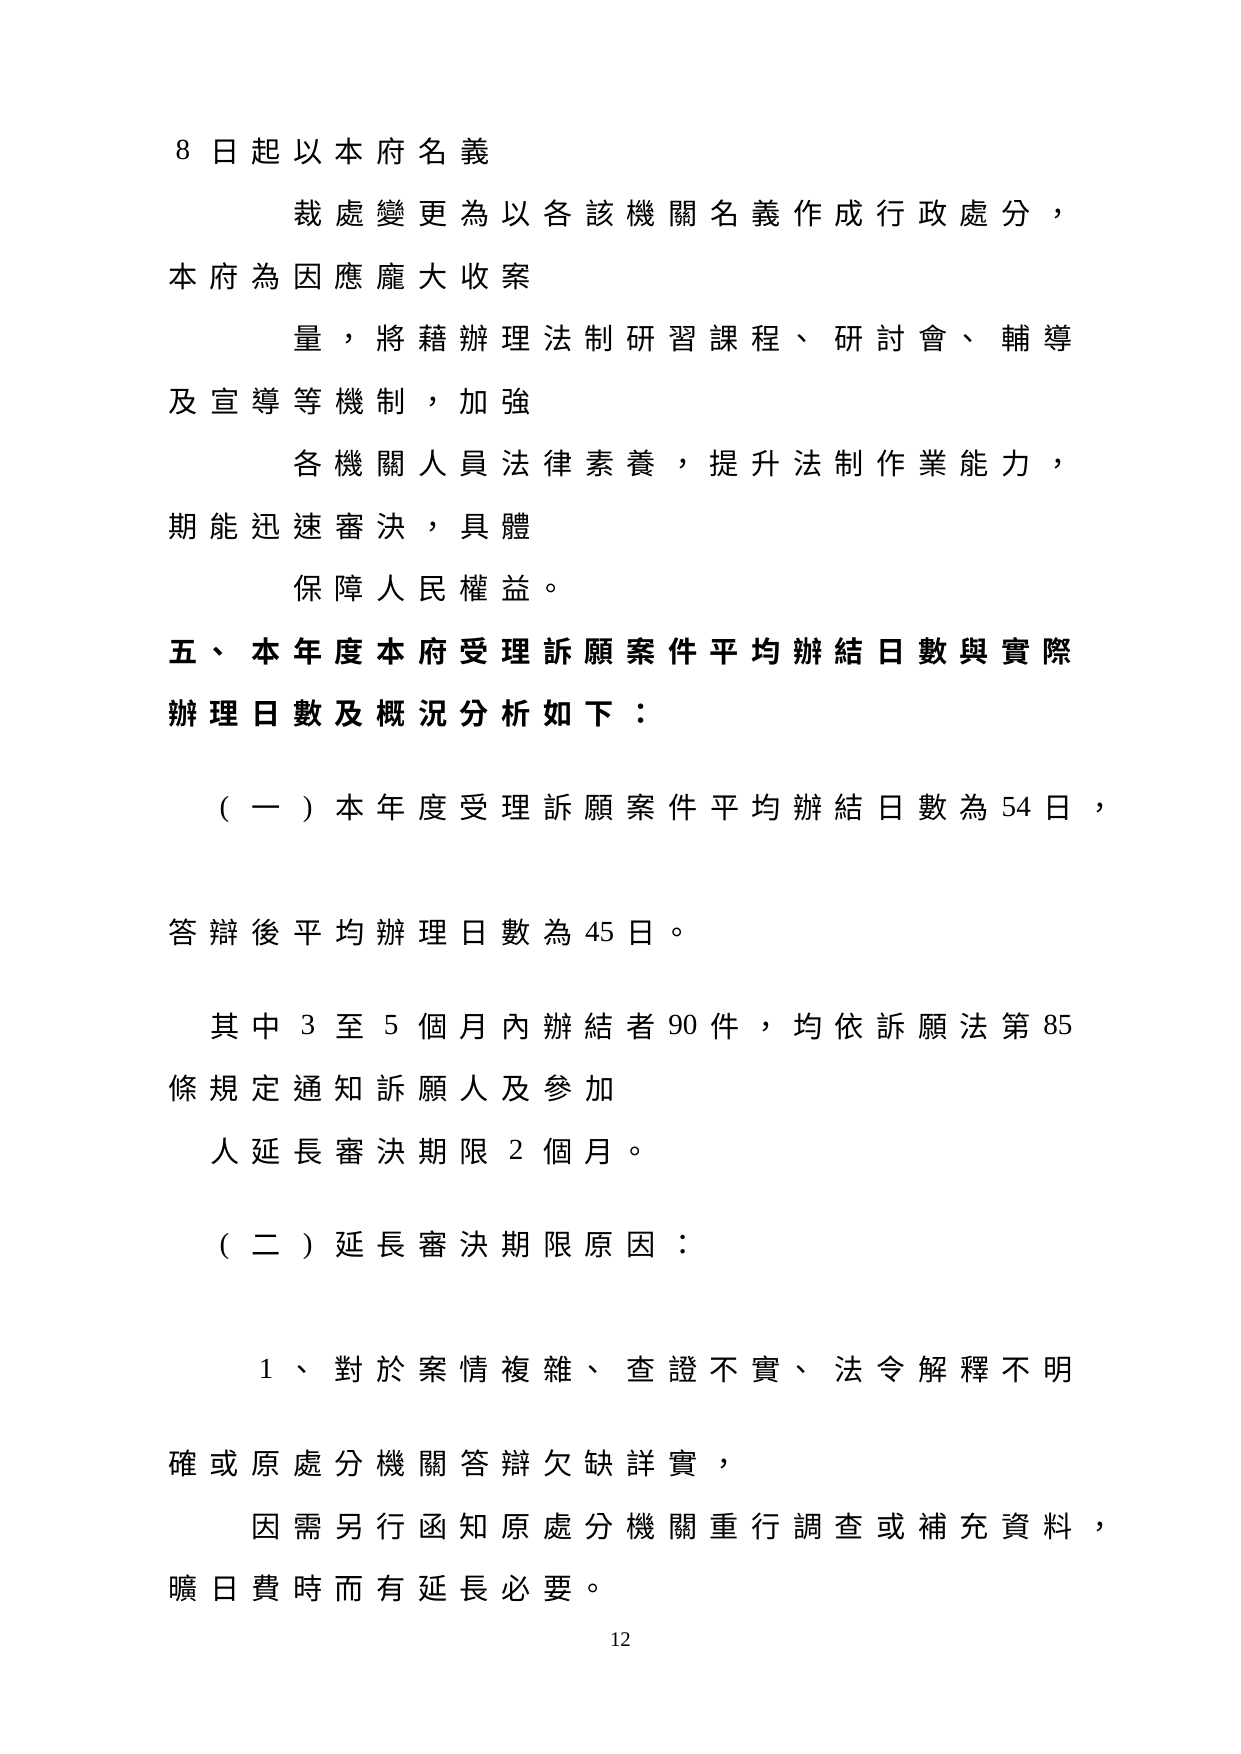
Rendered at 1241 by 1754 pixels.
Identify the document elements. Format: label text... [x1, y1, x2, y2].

text 人延長審決期限2個月。 [162, 1108, 1078, 1170]
text 五、本年度本府受理訴願案件平均辦結日數與實際辦理日數及概況分析如下： [162, 608, 1078, 733]
text 其中3至5個月內辦結者90件，均依訴願法第85條規定通知訴願人及參加 [162, 983, 1078, 1108]
text 各機關人員法律素養，提升法制作業能力，期能迅速審決，具體 [162, 420, 1078, 545]
text 1、對於案情複雜、查證不實、法令解釋不明確或原處分機關答辯欠缺詳實， [162, 1295, 1078, 1483]
text 因需另行函知原處分機關重行調查或補充資料，曠日費時而有延長必要。 [162, 1483, 1078, 1608]
text 8日起以本府名義 [162, 108, 1078, 170]
text (一)本年度受理訴願案件平均辦結日數為54日，答辯後平均辦理日數為45日。 [162, 733, 1078, 983]
text 裁處變更為以各該機關名義作成行政處分，本府為因應龐大收案 [162, 170, 1078, 295]
text (二)延長審決期限原因： [162, 1170, 1078, 1295]
text 保障人民權益。 [162, 545, 1078, 608]
text 量，將藉辦理法制研習課程、研討會、輔導及宣導等機制，加強 [162, 295, 1078, 420]
